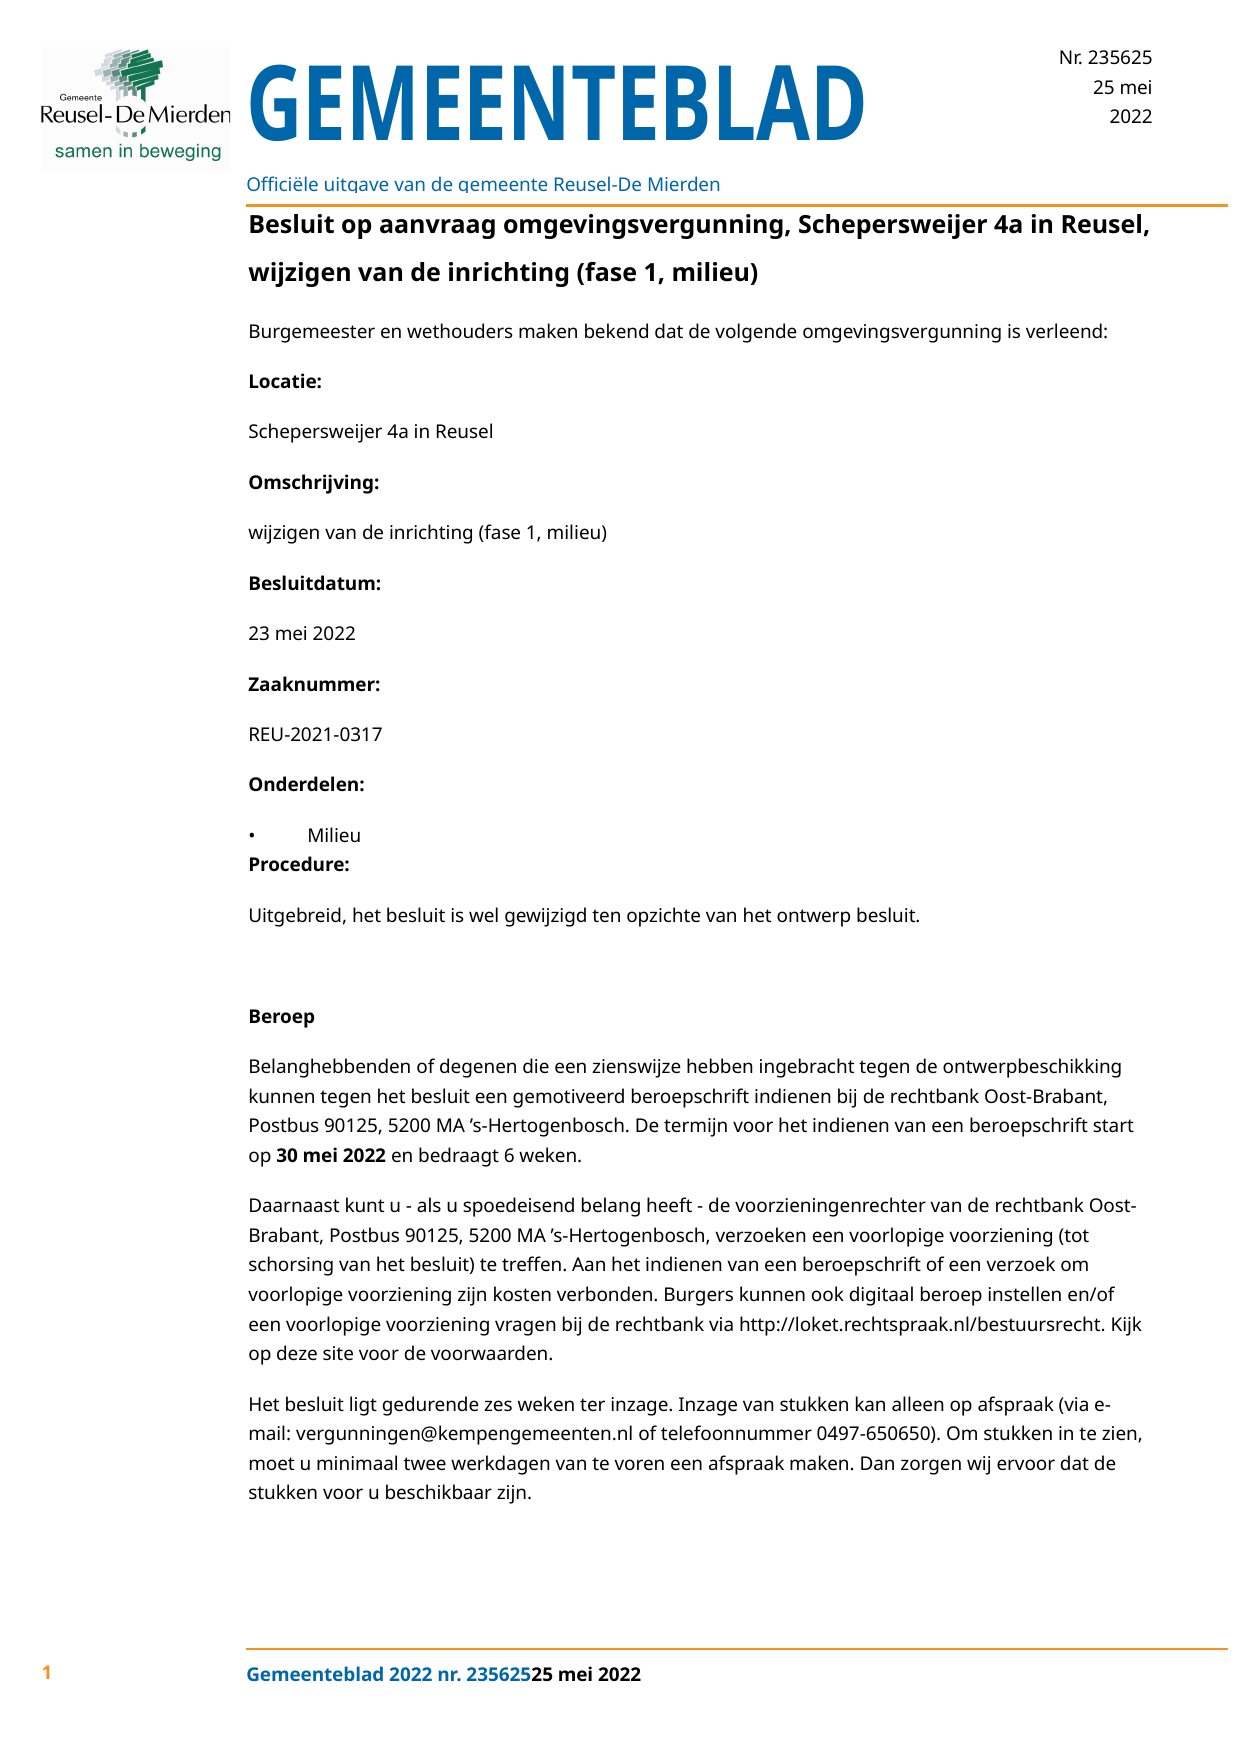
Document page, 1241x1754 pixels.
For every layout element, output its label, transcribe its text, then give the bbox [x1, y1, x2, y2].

text Schepersweijer 4a in Reusel [248, 419, 1152, 444]
text REU-2021-0317 [248, 721, 1152, 747]
text Besluitdatum: [248, 570, 1152, 596]
text Burgemeester en wethouders maken bekend dat de volgende omgevingsvergunning is verleend: [248, 318, 1152, 344]
text 23 mei 2022 [248, 620, 1152, 646]
text Omschrijving: [248, 469, 1152, 495]
text Onderdelen: [248, 772, 1152, 797]
text Het besluit ligt gedurende zes weken ter inzage. Inzage van stukken kan alleen op afspraak (via e-mail: vergunningen@kempengemeenten.nl of telefoonnummer 0497-650650). Om stukken in te zien, moet u minimaal twee werkdagen van te voren een afspraak maken. Dan zorgen wij ervoor dat de stukken voor u beschikbaar zijn. [248, 1391, 1152, 1505]
text Procedure: [248, 852, 1152, 877]
text Belanghebbenden of degenen die een zienswijze hebben ingebracht tegen de ontwerpbeschikking kunnen tegen het besluit een gemotiveerd beroepschrift indienen bij de rechtbank Oost-Brabant, Postbus 90125, 5200 MA ’s-Hertogenbosch. De termijn voor het indienen van een beroepschrift start op 30 mei 2022 en bedraagt 6 weken. [248, 1053, 1152, 1168]
text wijzigen van de inrichting (fase 1, milieu) [248, 519, 1152, 545]
text Zaaknummer: [248, 671, 1152, 697]
text Besluit op aanvraag omgevingsvergunning, Schepersweijer 4a in Reusel, wijzigen van de inrichting (fase 1, milieu) [248, 207, 1152, 288]
text Daarnaast kunt u - als u spoedeisend belang heeft - de voorzieningenrechter van de rechtbank Oost-Brabant, Postbus 90125, 5200 MA ’s-Hertogenbosch, verzoeken een voorlopige voorziening (tot schorsing van het besluit) te treffen. Aan het indienen van een beroepschrift of een verzoek om voorlopige voorziening zijn kosten verbonden. Burgers kunnen ook digitaal beroep instellen en/of een voorlopige voorziening vragen bij de rechtbank via http://loket.rechtspraak.nl/bestuursrecht. Kijk op deze site voor de voorwaarden. [248, 1192, 1152, 1366]
text Uitgebreid, het besluit is wel gewijzigd ten opzichte van het ontwerp besluit. [248, 902, 1152, 928]
list Milieu [248, 822, 1152, 848]
text Locatie: [248, 368, 1152, 394]
text Beroep [248, 1003, 1152, 1029]
picture [41, 47, 231, 172]
